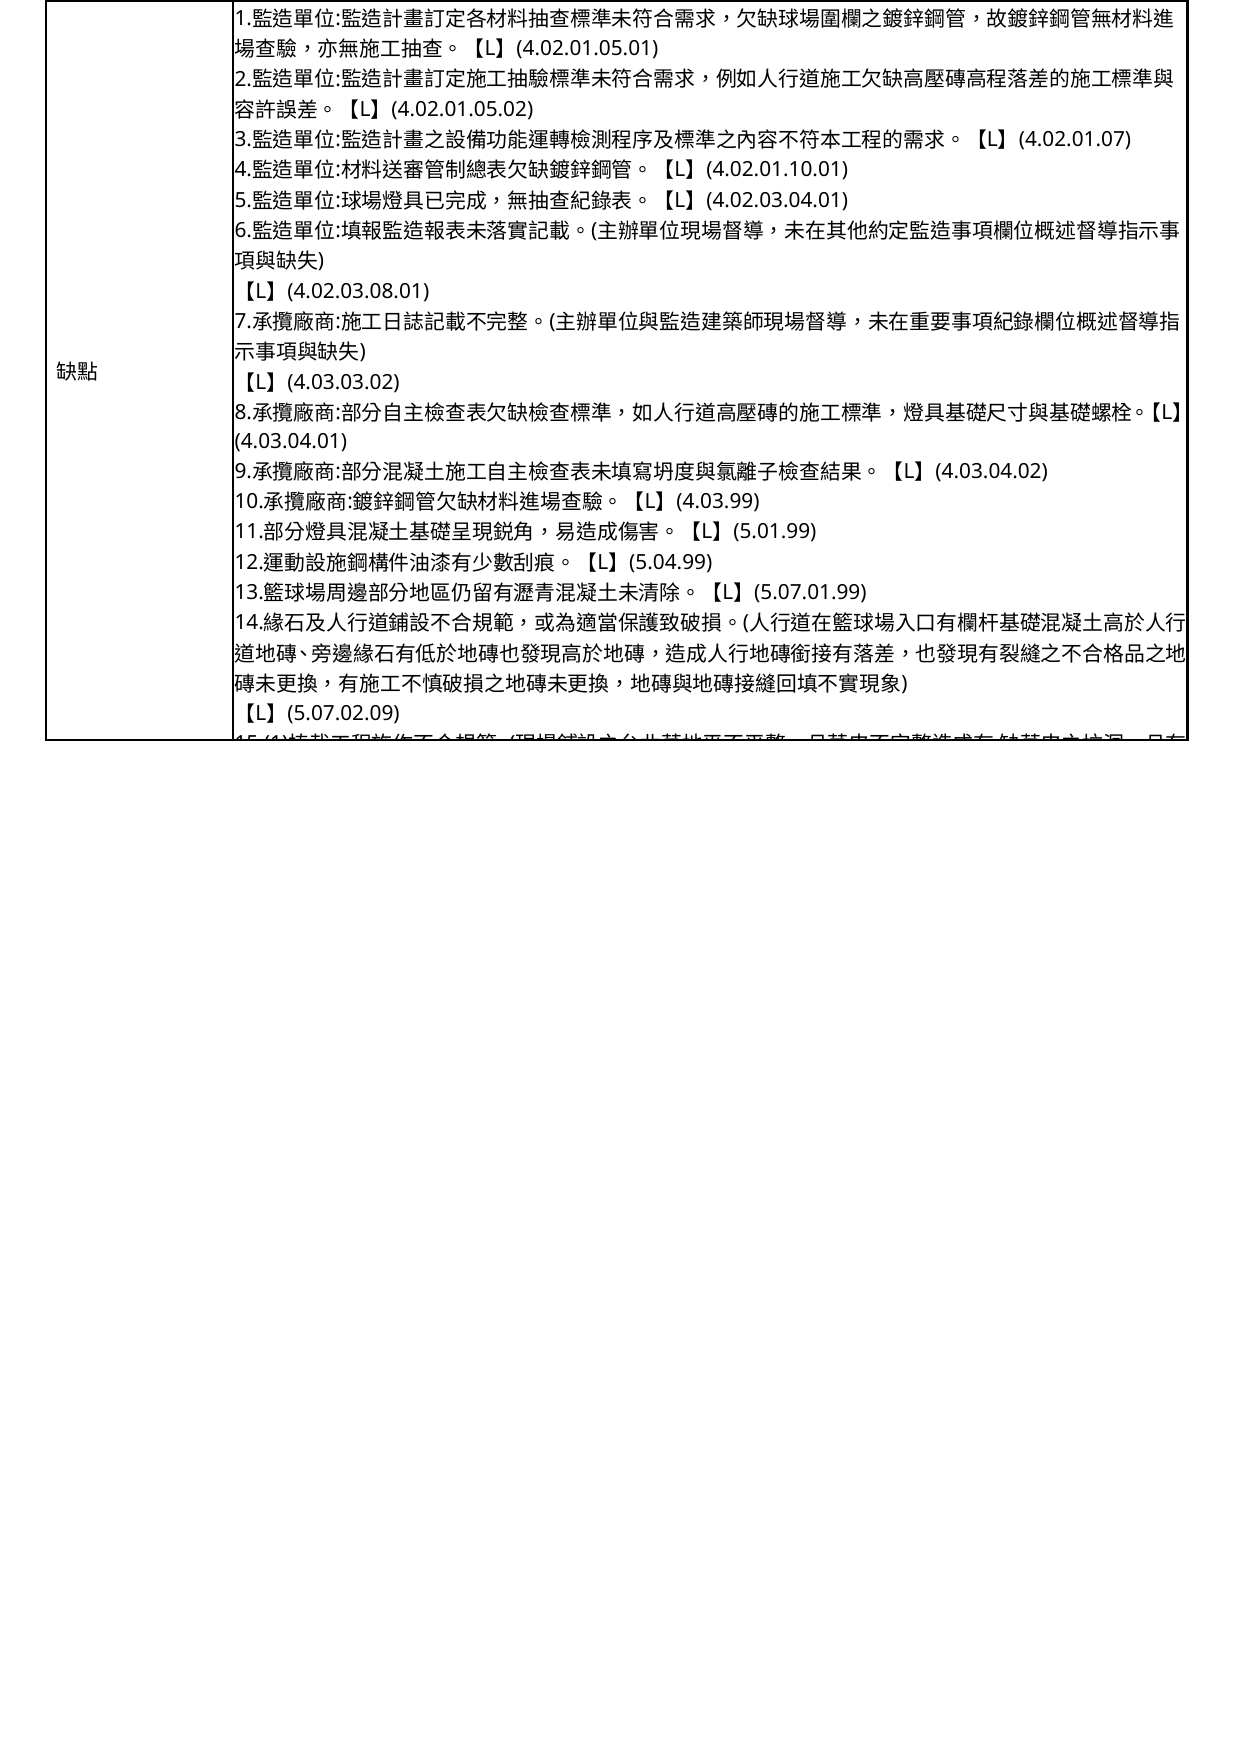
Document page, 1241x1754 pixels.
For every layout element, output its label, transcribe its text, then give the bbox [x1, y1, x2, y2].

table_cell 缺點 [47, 2, 232, 738]
table_cell [1189, 0, 1239, 738]
table_cell [0, 0, 42, 738]
table_cell 1.監造單位:監造計畫訂定各材料抽查標準未符合需求，欠缺球場圍欄之鍍鋅鋼管，故鍍鋅鋼管無材料進場查驗，亦無施工抽查。【L】(4.02.01.05.01) 2.監造單位:監造計畫訂定施工抽驗標準未符合需求，例如人行道施工欠缺高壓磚高程落差的施工標準與容許誤差。【L】(4.02.01.05.02) 3.監造單位:監造計畫之設備功能運轉檢測程序及標準之內容不符本工程的需求。【L】(4.02.01.07) 4.監造單位:材料送審管制總表欠缺鍍鋅鋼管。【L】(4.02.01.10.01) 5.監造單位:球場燈具已完成，無抽查紀錄表。【L】(4.02.03.04.01) 6.監造單位:填報監造報表未落實記載。(主辦單位現場督導，未在其他約定監造事項欄位概述督導指示事項與缺失) 【L】(4.02.03.08.01) 7.承攬廠商:施工日誌記載不完整。(主辦單位與監造建築師現場督導，未在重要事項紀錄欄位概述督導指示事項與缺失) 【L】(4.03.03.02) 8.承攬廠商:部分自主檢查表欠缺檢查標準，如人行道高壓磚的施工標準，燈具基礎尺寸與基礎螺栓。【L】(4.03.04.01) 9.承攬廠商:部分混凝土施工自主檢查表未填寫坍度與氯離子檢查結果。【L】(4.03.04.02) 10.承攬廠商:鍍鋅鋼管欠缺材料進場查驗。【L】(4.03.99) 11.部分燈具混凝土基礎呈現鋭角，易造成傷害。【L】(5.01.99) 12.運動設施鋼構件油漆有少數刮痕。【L】(5.04.99) 13.籃球場周邊部分地區仍留有瀝青混凝土未清除。【L】(5.07.01.99) 14.緣石及人行道鋪設不合規範，或為適當保護致破損。(人行道在籃球場入口有欄杆基礎混凝土高於人行道地磚、旁邊緣石有低於地磚也發現高於地磚，造成人行地磚銜接有落差，也發現有裂縫之不合格品之地磚未更換，有施工不慎破損之地磚未更換，地磚與地磚接縫回填不實現象) 【L】(5.07.02.09) 15.(1)植栽工程施作不合規範。(現場鋪設之台北草地平不平整，且草皮不完整造成有 缺草皮之坑洞，且有發現已乾枯情形，滑梯周邊草皮已有雜草未清除)(2)人工草皮部分區域平整度不良，導致塑膠粒料堆積。 [234, 2, 1186, 738]
